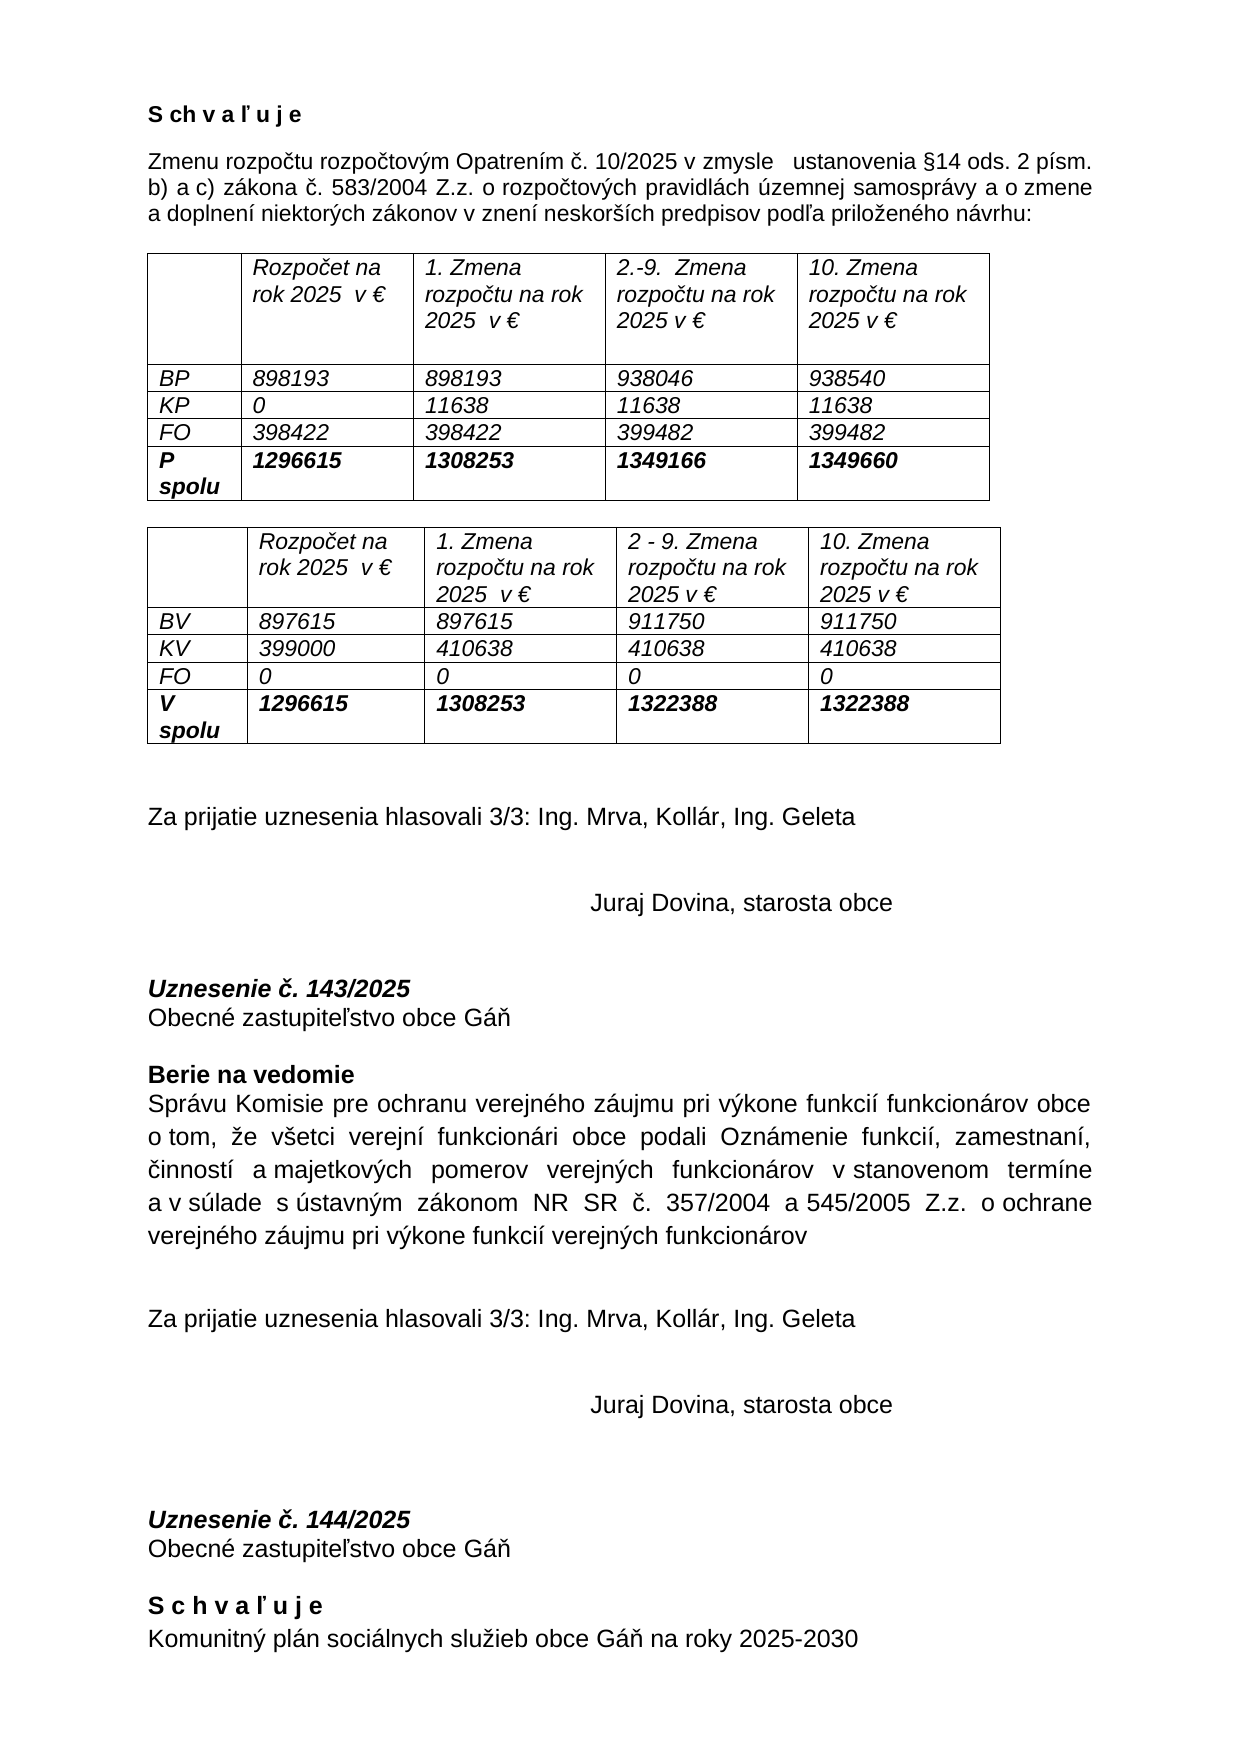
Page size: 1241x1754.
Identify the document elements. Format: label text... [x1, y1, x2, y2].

text Komunitný plán sociálnych služieb obce Gáň na roky 2025-2030 [148, 1624, 1093, 1653]
table_cell 938046 [606, 365, 797, 391]
text Uznesenie č. 144/2025 [148, 1505, 1093, 1534]
text Obecné zastupiteľstvo obce Gáň [148, 1534, 1093, 1562]
text Juraj Dovina, starosta obce [516, 1390, 1093, 1419]
table_cell 1308253 [414, 447, 605, 499]
table_cell 410638 [809, 635, 1000, 662]
table_cell 399000 [248, 635, 424, 662]
text Berie na vedomie [148, 1060, 1093, 1089]
table_cell 1296615 [248, 690, 424, 743]
table_cell 0 [425, 663, 616, 689]
table_cell V spolu [148, 690, 247, 743]
table_header Rozpočet na rok 2025 v € [248, 528, 424, 607]
table_cell 0 [617, 663, 808, 689]
table_cell 897615 [248, 608, 424, 634]
text Za prijatie uznesenia hlasovali 3/3: Ing. Mrva, Kollár, Ing. Geleta [148, 801, 1093, 830]
table_header [148, 528, 247, 607]
table_cell 1296615 [242, 447, 413, 499]
table_header 10. Zmena rozpočtu na rok 2025 v € [809, 528, 1000, 607]
table_cell 1349166 [606, 447, 797, 499]
table_cell FO [148, 663, 247, 689]
text Uznesenie č. 143/2025 [148, 974, 1093, 1003]
table_cell 410638 [617, 635, 808, 662]
table_cell 0 [809, 663, 1000, 689]
table_cell 0 [248, 663, 424, 689]
table_cell 11638 [414, 392, 605, 418]
table_cell 1308253 [425, 690, 616, 743]
table_cell 398422 [242, 419, 413, 446]
table_cell 1322388 [809, 690, 1000, 743]
table_header 10. Zmena rozpočtu na rok 2025 v € [798, 254, 989, 363]
text Obecné zastupiteľstvo obce Gáň [148, 1003, 1093, 1031]
table_cell 938540 [798, 365, 989, 391]
text Juraj Dovina, starosta obce [516, 888, 1093, 916]
table_cell 898193 [414, 365, 605, 391]
table_cell 911750 [809, 608, 1000, 634]
table_cell BP [148, 365, 241, 391]
table_cell 0 [242, 392, 413, 418]
table_header [148, 254, 241, 363]
table_header Rozpočet na rok 2025 v € [242, 254, 413, 363]
text S c h v a ľ u j e [148, 1591, 1093, 1620]
table_cell 897615 [425, 608, 616, 634]
table_cell 11638 [606, 392, 797, 418]
table_cell KV [148, 635, 247, 662]
table_cell 399482 [606, 419, 797, 446]
table_cell BV [148, 608, 247, 634]
table_cell 398422 [414, 419, 605, 446]
table_cell 11638 [798, 392, 989, 418]
table_cell 1349660 [798, 447, 989, 499]
table_header 2.-9. Zmena rozpočtu na rok 2025 v € [606, 254, 797, 363]
table_cell 399482 [798, 419, 989, 446]
table_cell 1322388 [617, 690, 808, 743]
table_cell 911750 [617, 608, 808, 634]
text Za prijatie uznesenia hlasovali 3/3: Ing. Mrva, Kollár, Ing. Geleta [148, 1304, 1093, 1332]
table_header 1. Zmena rozpočtu na rok 2025 v € [425, 528, 616, 607]
table_cell 410638 [425, 635, 616, 662]
table_header 2 - 9. Zmena rozpočtu na rok 2025 v € [617, 528, 808, 607]
text Správu Komisie pre ochranu verejného záujmu pri výkone funkcií funkcionárov obce o tom, že všetci verejní funkcionári obce podali Oznámenie funkcií, zamestnaní, činností a majetkových pomerov verejných funkcionárov v stanovenom termíne a v súlade s ústavným zákonom NR SR č. 357/2004 a 545/2005 Z.z. o ochrane verejného záujmu pri výkone funkcií verejných funkcionárov [148, 1089, 1093, 1250]
text S ch v a ľ u j e [148, 101, 1093, 127]
text Zmenu rozpočtu rozpočtovým Opatrením č. 10/2025 v zmysle ustanovenia §14 ods. 2 písm. b) a c) zákona č. 583/2004 Z.z. o rozpočtových pravidlách územnej samosprávy a o zmene a doplnení niektorých zákonov v znení neskorších predpisov podľa priloženého návrhu: [148, 148, 1093, 227]
table_cell P spolu [148, 447, 241, 499]
table_header 1. Zmena rozpočtu na rok 2025 v € [414, 254, 605, 363]
table_cell FO [148, 419, 241, 446]
table_cell KP [148, 392, 241, 418]
table_cell 898193 [242, 365, 413, 391]
